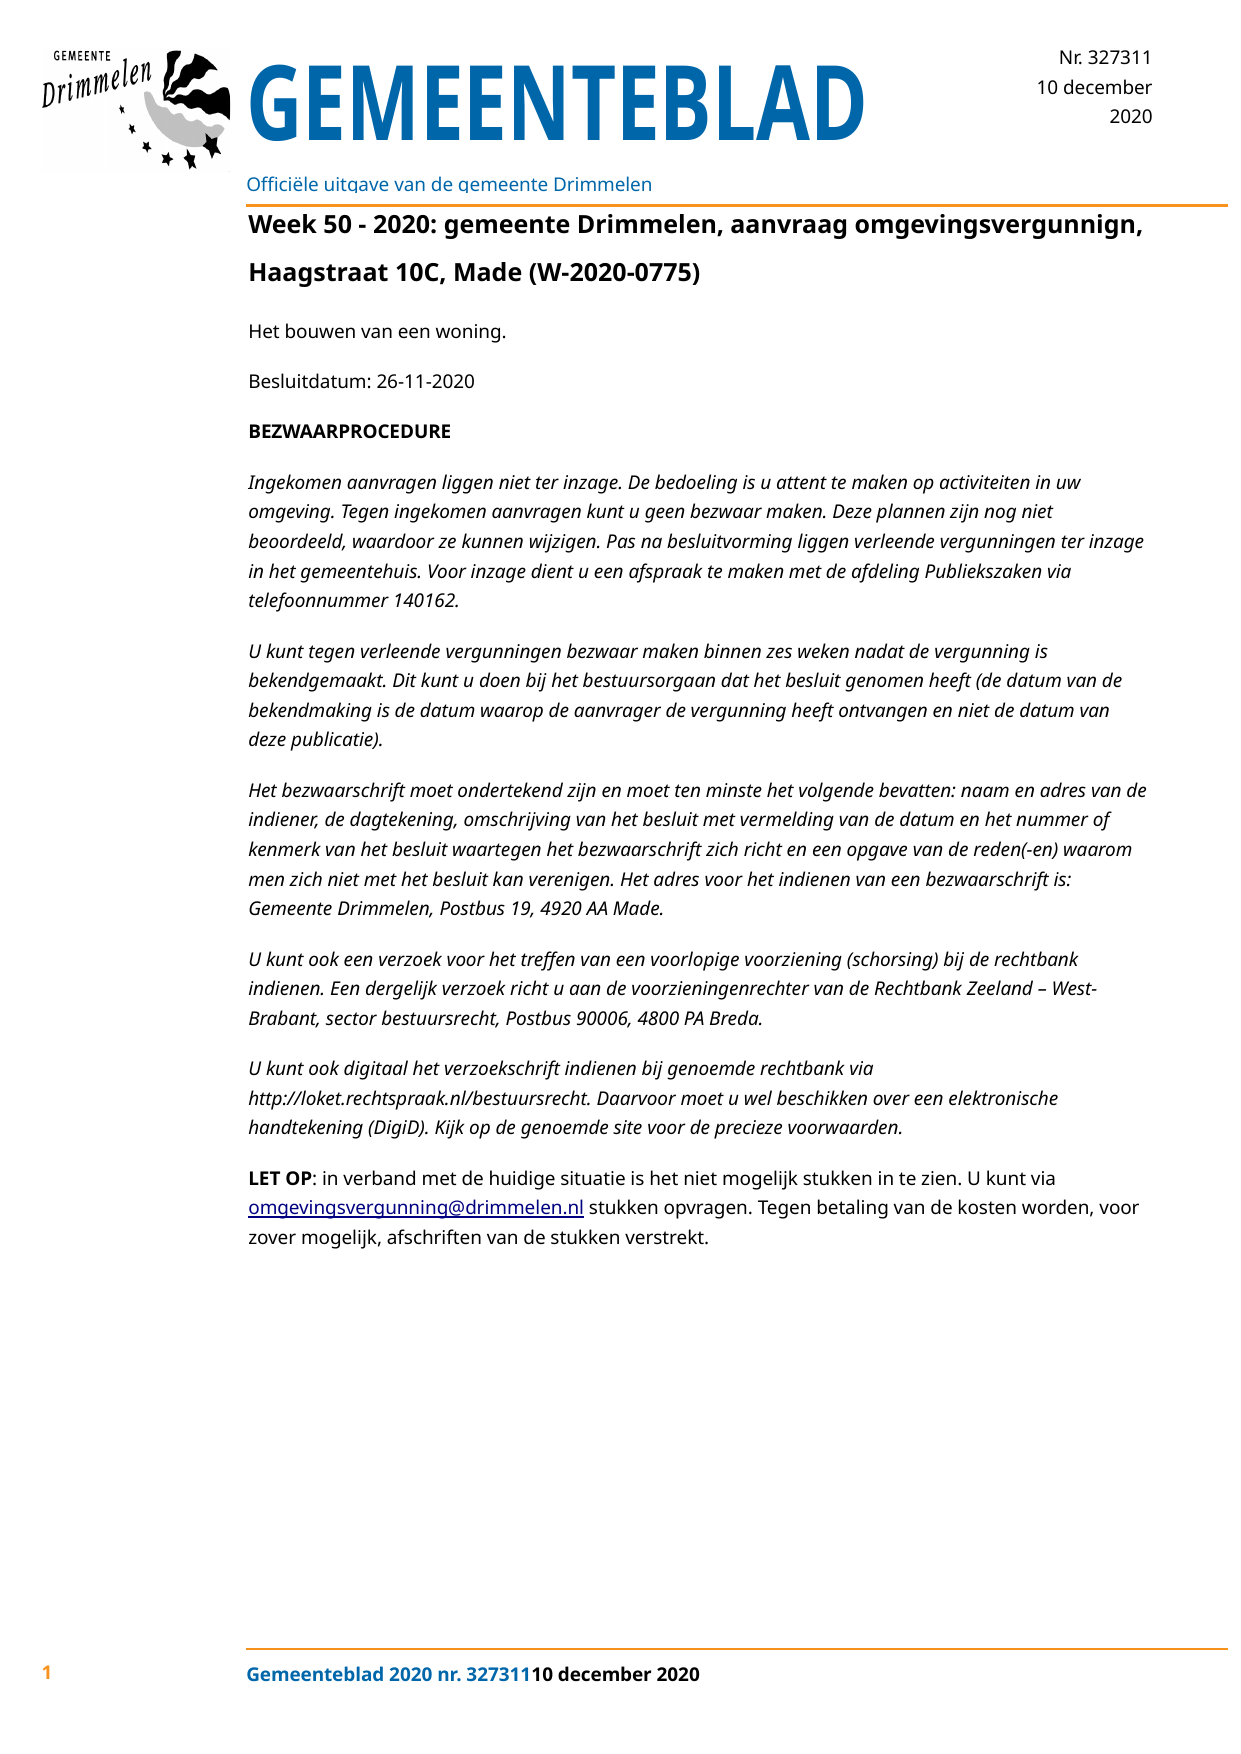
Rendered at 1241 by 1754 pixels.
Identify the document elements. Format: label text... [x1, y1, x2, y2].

text Het bouwen van een woning. [248, 318, 1152, 344]
text U kunt ook digitaal het verzoekschrift indienen bij genoemde rechtbank via http://loket.rechtspraak.nl/bestuursrecht. Daarvoor moet u wel beschikken over een elektronische handtekening (DigiD). Kijk op de genoemde site voor de precieze voorwaarden. [248, 1055, 1152, 1140]
picture [41, 47, 231, 172]
text U kunt ook een verzoek voor het treffen van een voorlopige voorziening (schorsing) bij de rechtbank indienen. Een dergelijk verzoek richt u aan de voorzieningenrechter van de Rechtbank Zeeland – West-Brabant, sector bestuursrecht, Postbus 90006, 4800 PA Breda. [248, 946, 1152, 1031]
text LET OP: in verband met de huidige situatie is het niet mogelijk stukken in te zien. U kunt via omgevingsvergunning@drimmelen.nl stukken opvragen. Tegen betaling van de kosten worden, voor zover mogelijk, afschriften van de stukken verstrekt. [248, 1165, 1152, 1250]
text Week 50 - 2020: gemeente Drimmelen, aanvraag omgevingsvergunnign, Haagstraat 10C, Made (W-2020-0775) [248, 207, 1152, 288]
text BEZWAARPROCEDURE [248, 419, 1152, 444]
text Het bezwaarschrift moet ondertekend zijn en moet ten minste het volgende bevatten: naam en adres van de indiener, de dagtekening, omschrijving van het besluit met vermelding van de datum en het nummer of kenmerk van het besluit waartegen het bezwaarschrift zich richt en een opgave van de reden(-en) waarom men zich niet met het besluit kan verenigen. Het adres voor het indienen van een bezwaarschrift is: Gemeente Drimmelen, Postbus 19, 4920 AA Made. [248, 777, 1152, 921]
text Besluitdatum: 26-11-2020 [248, 368, 1152, 394]
text Ingekomen aanvragen liggen niet ter inzage. De bedoeling is u attent te maken op activiteiten in uw omgeving. Tegen ingekomen aanvragen kunt u geen bezwaar maken. Deze plannen zijn nog niet beoordeeld, waardoor ze kunnen wijzigen. Pas na besluitvorming liggen verleende vergunningen ter inzage in het gemeentehuis. Voor inzage dient u een afspraak te maken met de afdeling Publiekszaken via telefoonnummer 140162. [248, 469, 1152, 613]
text U kunt tegen verleende vergunningen bezwaar maken binnen zes weken nadat de vergunning is bekendgemaakt. Dit kunt u doen bij het bestuursorgaan dat het besluit genomen heeft (de datum van de bekendmaking is de datum waarop de aanvrager de vergunning heeft ontvangen en niet de datum van deze publicatie). [248, 638, 1152, 752]
